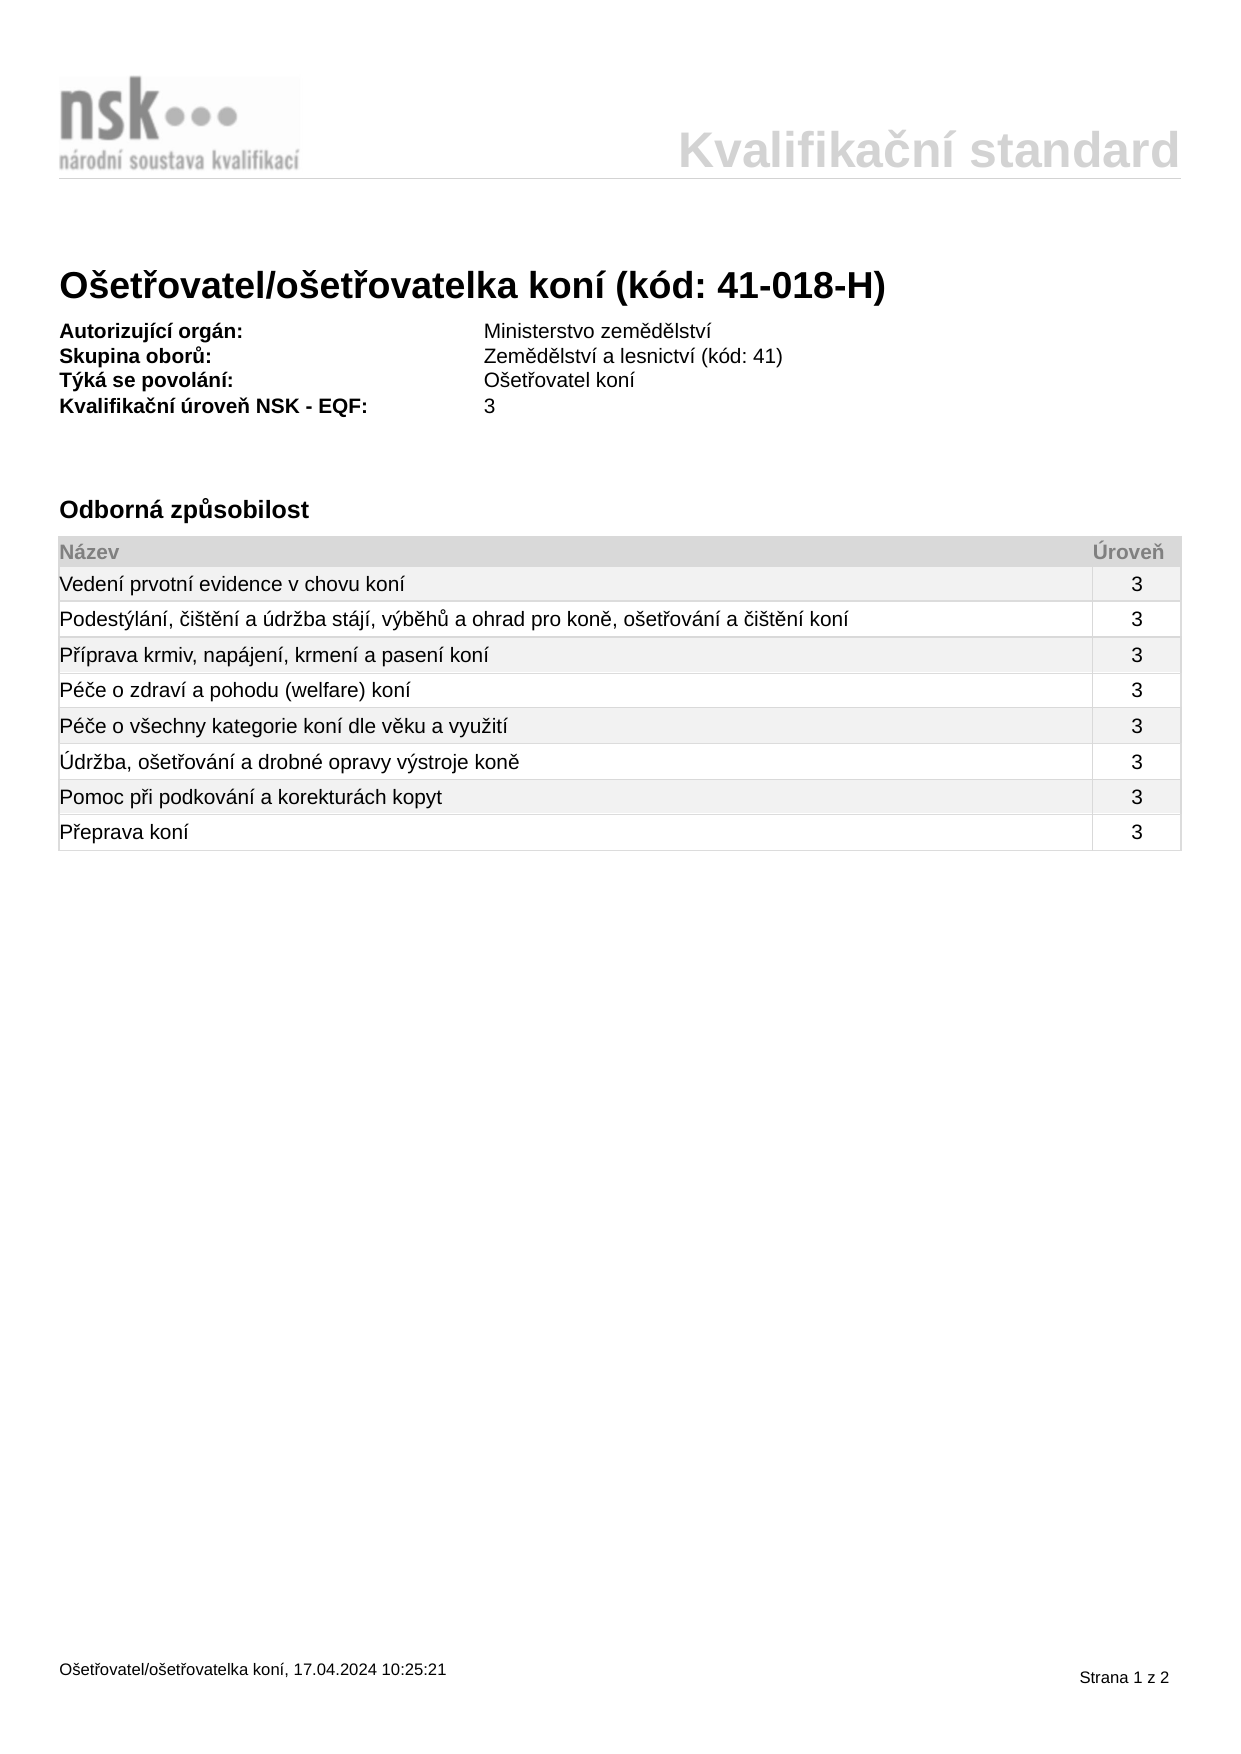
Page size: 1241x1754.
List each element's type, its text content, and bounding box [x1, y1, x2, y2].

table_cell Vedení prvotní evidence v chovu koní [60, 567, 1092, 600]
table_cell [59, 1405, 483, 1659]
table_cell [59, 172, 483, 178]
table_cell Podestýlání, čištění a údržba stájí, výběhů a ohrad pro koně, ošetřování a čištění koní [60, 602, 1092, 636]
table_cell Údržba, ošetřování a drobné opravy výstroje koně [60, 744, 1092, 779]
table_cell [862, 1150, 1093, 1404]
table_cell 3 [1093, 780, 1180, 813]
table_cell [626, 1405, 862, 1659]
table_cell Péče o všechny kategorie koní dle věku a využití [60, 708, 1092, 743]
table_cell [59, 196, 483, 224]
table_cell [1093, 307, 1169, 319]
table_cell [620, 1150, 626, 1404]
table_cell [620, 1405, 626, 1659]
table_cell Název [60, 537, 1092, 566]
table_cell 3 [1093, 602, 1180, 636]
table_cell [59, 418, 483, 489]
table_cell [626, 307, 862, 319]
table_cell [862, 307, 1093, 319]
table_cell Kvalifikační úroveň NSK - EQF: [59, 394, 483, 417]
table_cell [59, 524, 483, 536]
table_cell [1169, 851, 1181, 1149]
table_cell 3 [1093, 744, 1180, 779]
table_cell Přeprava koní [60, 815, 1092, 849]
table_cell Péče o zdraví a pohodu (welfare) koní [60, 674, 1092, 707]
table_cell [620, 196, 626, 224]
table_cell [59, 1150, 483, 1404]
table_cell [620, 307, 626, 319]
table_cell [862, 418, 1093, 489]
table_cell [1169, 196, 1181, 224]
table_cell [1093, 1150, 1169, 1404]
table_cell [620, 524, 626, 536]
table_cell [1093, 418, 1169, 489]
table_cell 3 [1093, 708, 1180, 743]
table_cell Pomoc při podkování a korekturách kopyt [60, 780, 1092, 813]
table_cell 3 [1093, 638, 1180, 672]
table_cell [620, 418, 626, 489]
table_cell Odborná způsobilost [59, 489, 1181, 524]
table_cell [626, 851, 862, 1149]
table_cell [1169, 418, 1181, 489]
table_cell [1093, 851, 1169, 1149]
table_cell [59, 307, 483, 319]
table_cell [484, 196, 620, 224]
table_cell [484, 418, 620, 489]
table_cell Příprava krmiv, napájení, krmení a pasení koní [60, 638, 1092, 672]
table_cell Ministerstvo zemědělství [484, 319, 1181, 344]
table_cell Skupina oborů: [59, 344, 483, 368]
table_header Kvalifikační standard [626, 59, 1181, 178]
table_cell [1093, 196, 1169, 224]
table_cell [862, 1405, 1093, 1659]
table_cell Ošetřovatel/ošetřovatelka koní (kód: 41-018-H) [59, 224, 1181, 307]
table_cell [484, 172, 620, 178]
picture [58, 59, 621, 172]
table_cell [59, 851, 483, 1149]
table_cell 3 [484, 394, 1181, 417]
table_cell Ošetřovatel koní [484, 368, 1181, 393]
table_cell [1093, 1405, 1169, 1659]
table_cell [626, 196, 862, 224]
table_cell [862, 851, 1093, 1149]
table_cell [59, 179, 1181, 196]
table_cell [1169, 1660, 1181, 1696]
table_cell 3 [1093, 674, 1180, 707]
table_cell [484, 1405, 620, 1659]
table_cell [626, 1150, 862, 1404]
table_cell Týká se povolání: [59, 368, 483, 392]
table_cell Autorizující orgán: [59, 319, 483, 343]
table_cell 3 [1093, 815, 1180, 849]
table_cell Zemědělství a lesnictví (kód: 41) [484, 344, 1181, 368]
table_cell Strana 1 z 2 [862, 1660, 1169, 1696]
table_cell [626, 524, 862, 536]
table_cell [1093, 524, 1169, 536]
table_cell [1169, 1405, 1181, 1659]
table_cell [484, 524, 620, 536]
table_cell [484, 1150, 620, 1404]
table_cell [862, 524, 1093, 536]
table_cell [1169, 307, 1181, 319]
table_cell [626, 418, 862, 489]
table_cell [1169, 524, 1181, 536]
table_cell [484, 307, 620, 319]
table_cell 3 [1093, 567, 1180, 600]
table_cell [620, 851, 626, 1149]
table_cell [862, 196, 1093, 224]
table_cell Úroveň [1093, 537, 1180, 566]
table_header [621, 59, 626, 172]
table_cell [1169, 1150, 1181, 1404]
table_cell [484, 851, 620, 1149]
table_cell Ošetřovatel/ošetřovatelka koní, 17.04.2024 10:25:21 [59, 1660, 862, 1696]
